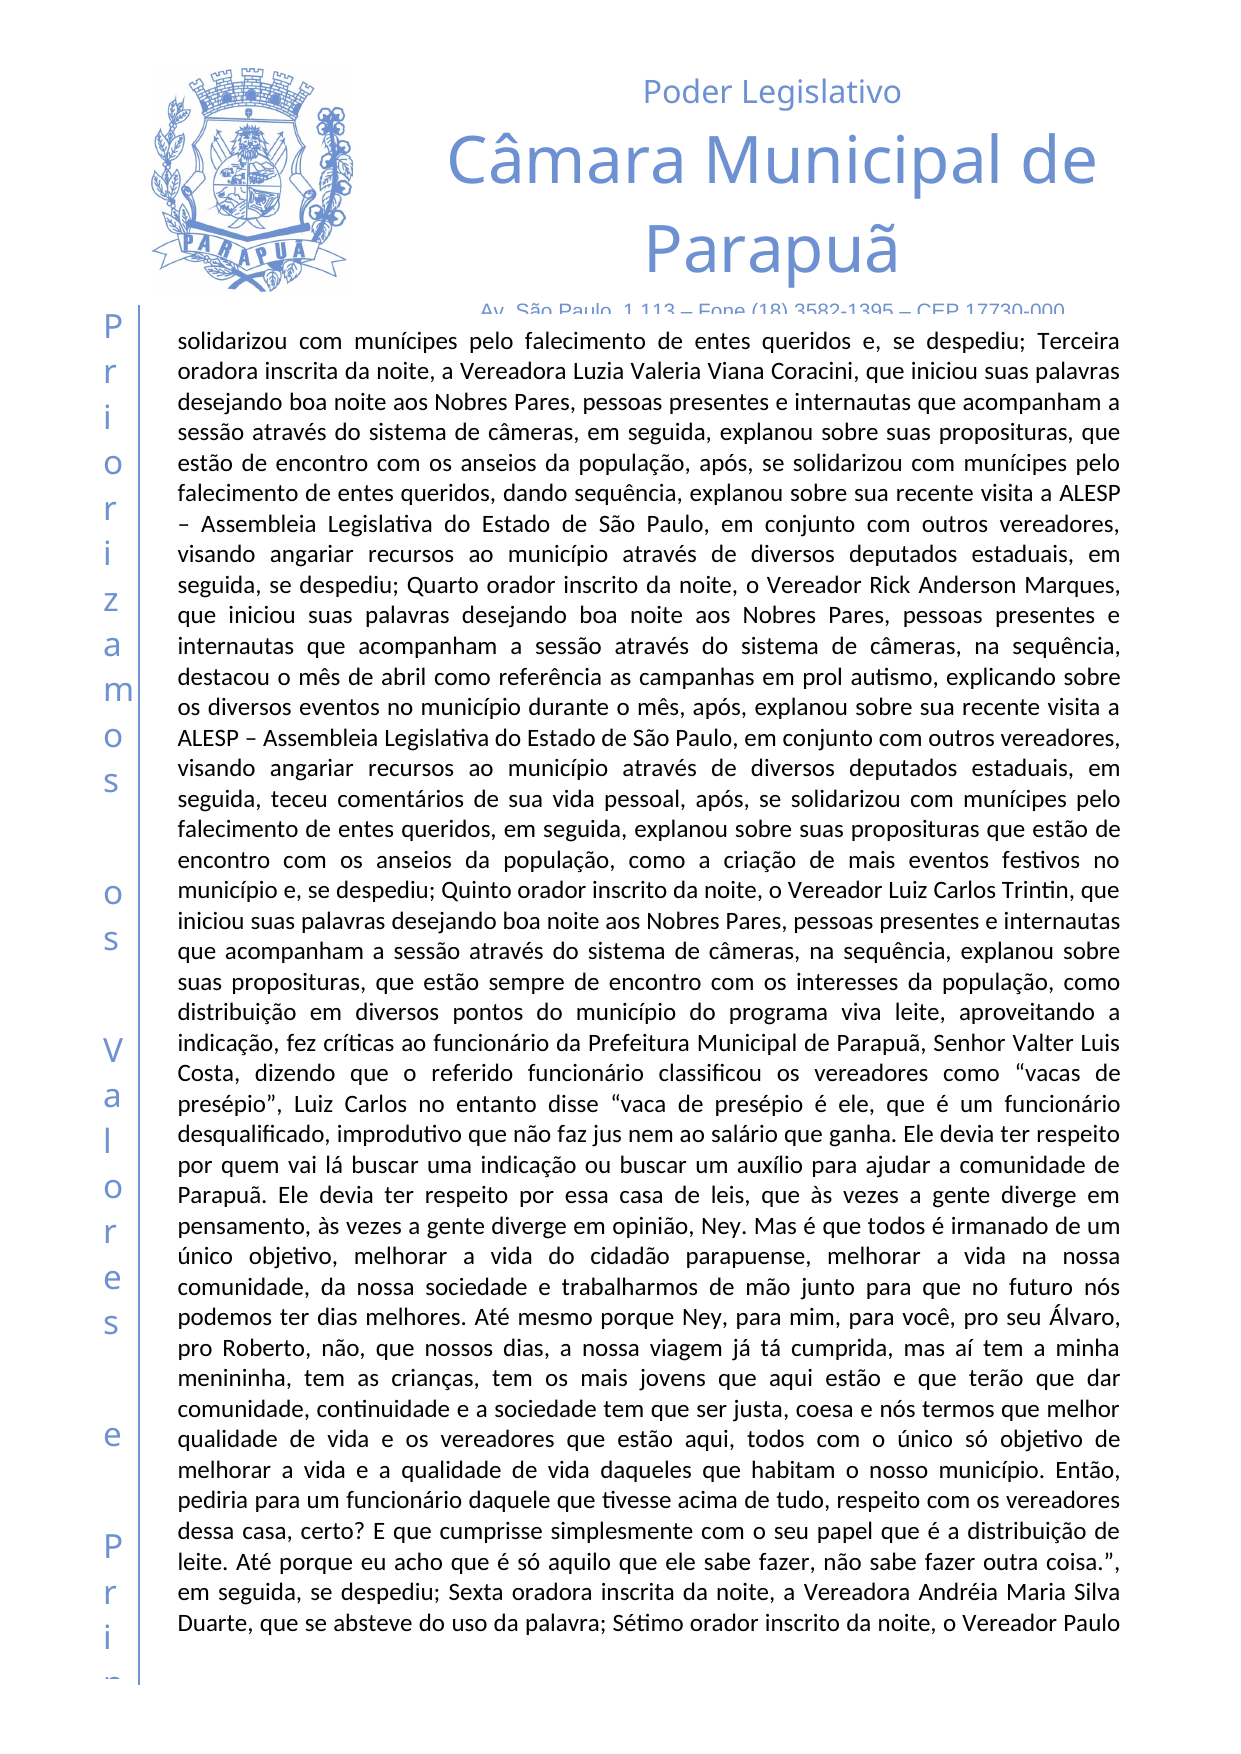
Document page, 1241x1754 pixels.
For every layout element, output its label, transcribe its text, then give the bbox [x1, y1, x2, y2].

picture [151, 68, 354, 292]
text solidarizou com munícipes pelo falecimento de entes queridos e, se despediu; Terceira oradora inscrita da noite, a Vereadora Luzia Valeria Viana Coracini, que iniciou suas palavras desejando boa noite aos Nobres Pares, pessoas presentes e internautas que acompanham a sessão através do sistema de câmeras, em seguida, explanou sobre suas proposituras, que estão de encontro com os anseios da população, após, se solidarizou com munícipes pelo falecimento de entes queridos, dando sequência, explanou sobre sua recente visita a ALESP – Assembleia Legislativa do Estado de São Paulo, em conjunto com outros vereadores, visando angariar recursos ao município através de diversos deputados estaduais, em seguida, se despediu; Quarto orador inscrito da noite, o Vereador Rick Anderson Marques, que iniciou suas palavras desejando boa noite aos Nobres Pares, pessoas presentes e internautas que acompanham a sessão através do sistema de câmeras, na sequência, destacou o mês de abril como referência as campanhas em prol autismo, explicando sobre os diversos eventos no município durante o mês, após, explanou sobre sua recente visita a ALESP – Assembleia Legislativa do Estado de São Paulo, em conjunto com outros vereadores, visando angariar recursos ao município através de diversos deputados estaduais, em seguida, teceu comentários de sua vida pessoal, após, se solidarizou com munícipes pelo falecimento de entes queridos, em seguida, explanou sobre suas proposituras que estão de encontro com os anseios da população, como a criação de mais eventos festivos no município e, se despediu; Quinto orador inscrito da noite, o Vereador Luiz Carlos Trintin, que iniciou suas palavras desejando boa noite aos Nobres Pares, pessoas presentes e internautas que acompanham a sessão através do sistema de câmeras, na sequência, explanou sobre suas proposituras, que estão sempre de encontro com os interesses da população, como distribuição em diversos pontos do município do programa viva leite, aproveitando a indicação, fez críticas ao funcionário da Prefeitura Municipal de Parapuã, Senhor Valter Luis Costa, dizendo que o referido funcionário classificou os vereadores como “vacas de presépio”, Luiz Carlos no entanto disse “vaca de presépio é ele, que é um funcionário desqualificado, improdutivo que não faz jus nem ao salário que ganha. Ele devia ter respeito por quem vai lá buscar uma indicação ou buscar um auxílio para ajudar a comunidade de Parapuã. Ele devia ter respeito por essa casa de leis, que às vezes a gente diverge em pensamento, às vezes a gente diverge em opinião, Ney. Mas é que todos é irmanado de um único objetivo, melhorar a vida do cidadão parapuense, melhorar a vida na nossa comunidade, da nossa sociedade e trabalharmos de mão junto para que no futuro nós podemos ter dias melhores. Até mesmo porque Ney, para mim, para você, pro seu Álvaro, pro Roberto, não, que nossos dias, a nossa viagem já tá cumprida, mas aí tem a minha menininha, tem as crianças, tem os mais jovens que aqui estão e que terão que dar comunidade, continuidade e a sociedade tem que ser justa, coesa e nós termos que melhor qualidade de vida e os vereadores que estão aqui, todos com o único só objetivo de melhorar a vida e a qualidade de vida daqueles que habitam o nosso município. Então, pediria para um funcionário daquele que tivesse acima de tudo, respeito com os vereadores dessa casa, certo? E que cumprisse simplesmente com o seu papel que é a distribuição de leite. Até porque eu acho que é só aquilo que ele sabe fazer, não sabe fazer outra coisa.”, em seguida, se despediu; Sexta oradora inscrita da noite, a Vereadora Andréia Maria Silva Duarte, que se absteve do uso da palavra; Sétimo orador inscrito da noite, o Vereador Paulo [177, 325, 1122, 1637]
